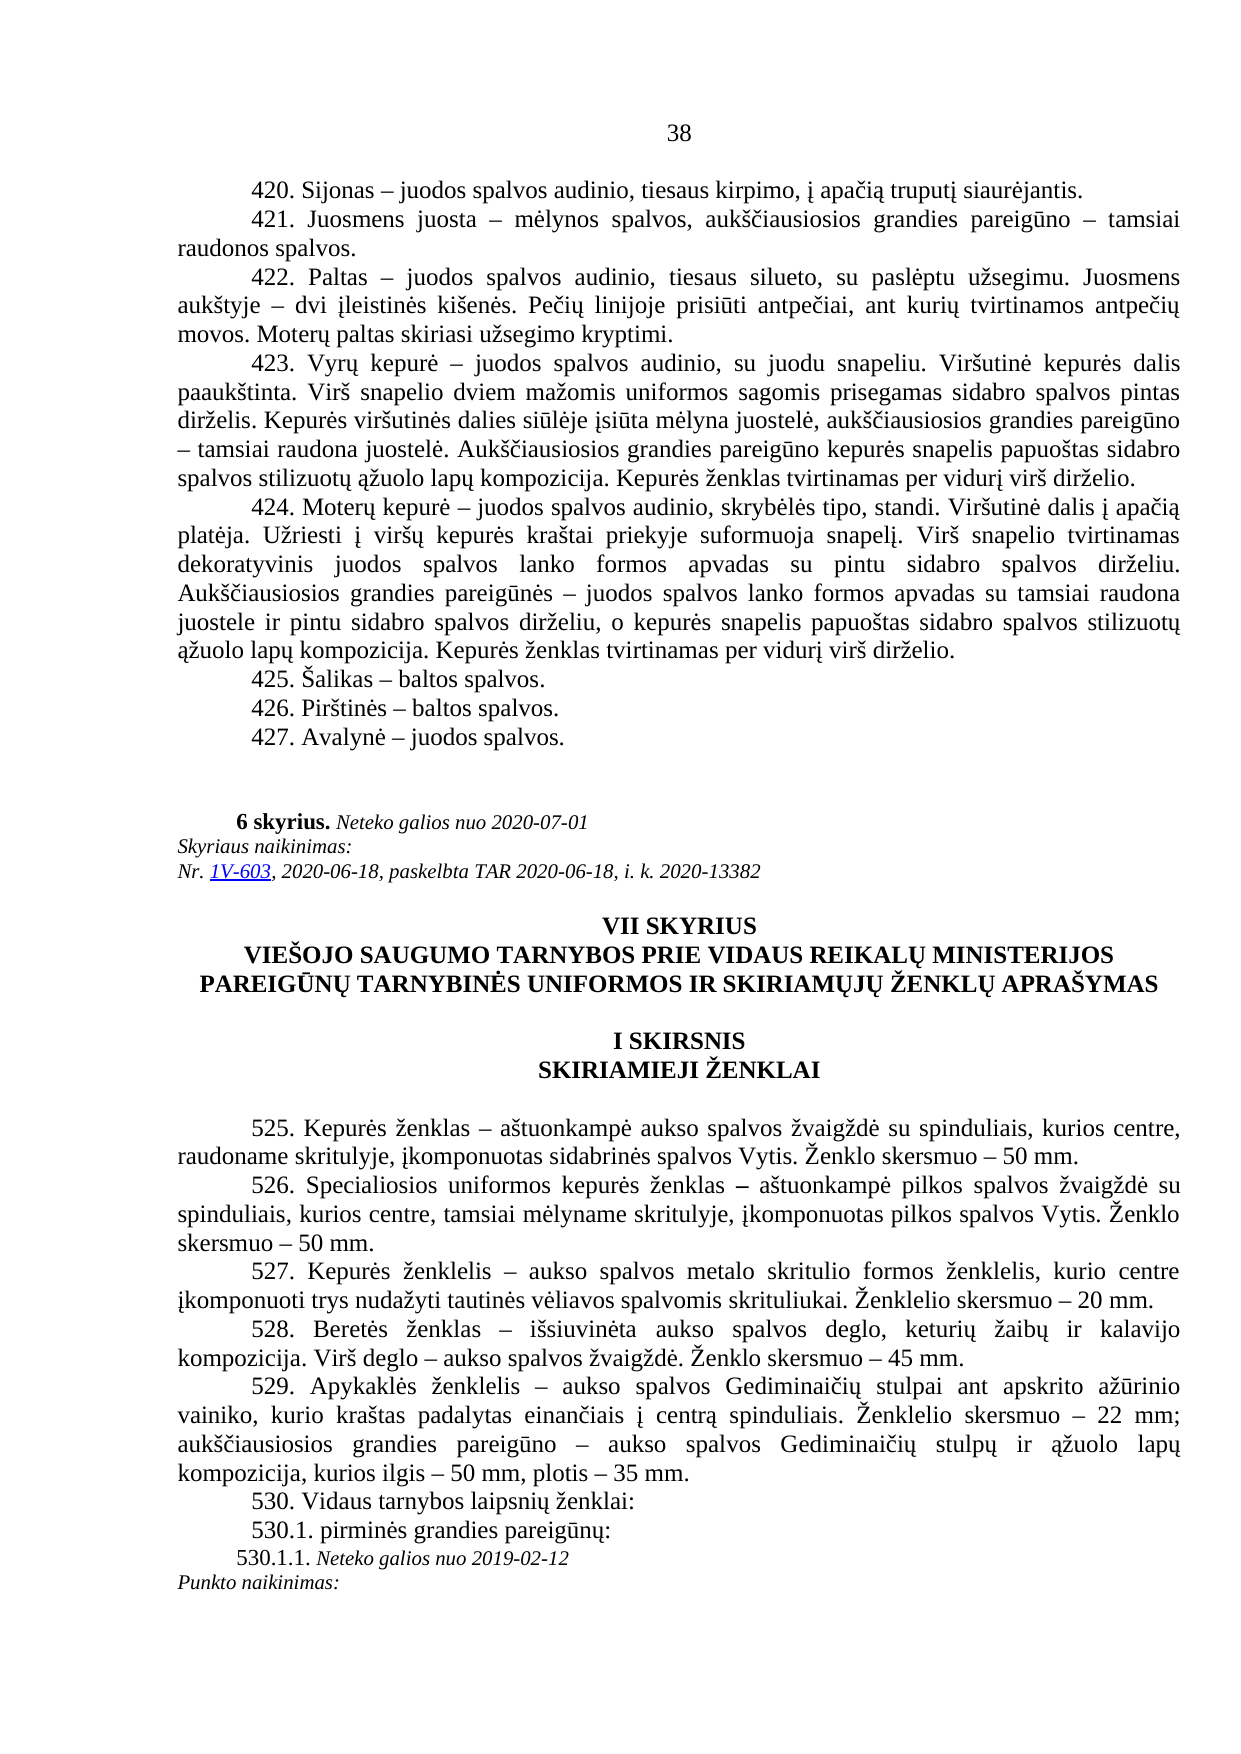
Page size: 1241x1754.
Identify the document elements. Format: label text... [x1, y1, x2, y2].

text 527. Kepurės ženklelis – aukso spalvos metalo skritulio formos ženklelis, kurio centre įkomponuoti trys nudažyti tautinės vėliavos spalvomis skrituliukai. Ženklelio skersmuo – 20 mm. [177, 1256, 1181, 1314]
text Punkto naikinimas: [177, 1570, 1181, 1594]
text 528. Beretės ženklas – išsiuvinėta aukso spalvos deglo, keturių žaibų ir kalavijo kompozicija. Virš deglo – aukso spalvos žvaigždė. Ženklo skersmuo – 45 mm. [177, 1314, 1181, 1371]
text 423. Vyrų kepurė – juodos spalvos audinio, su juodu snapeliu. Viršutinė kepurės dalis paaukštinta. Virš snapelio dviem mažomis uniformos sagomis prisegamas sidabro spalvos pintas dirželis. Kepurės viršutinės dalies siūlėje įsiūta mėlyna juostelė, aukščiausiosios grandies pareigūno – tamsiai raudona juostelė. Aukščiausiosios grandies pareigūno kepurės snapelis papuoštas sidabro spalvos stilizuotų ąžuolo lapų kompozicija. Kepurės ženklas tvirtinamas per vidurį virš dirželio. [177, 348, 1181, 492]
text 530.1.1. Neteko galios nuo 2019-02-12 [177, 1544, 1181, 1570]
text 6 skyrius. Neteko galios nuo 2020-07-01 [177, 808, 1181, 834]
text 427. Avalynė – juodos spalvos. [177, 722, 1181, 751]
text SKIRIAMIEJI ŽENKLAI [177, 1055, 1181, 1084]
text 420. Sijonas – juodos spalvos audinio, tiesaus kirpimo, į apačią truputį siaurėjantis. [177, 176, 1181, 204]
text 424. Moterų kepurė – juodos spalvos audinio, skrybėlės tipo, standi. Viršutinė dalis į apačią platėja. Užriesti į viršų kepurės kraštai priekyje suformuoja snapelį. Virš snapelio tvirtinamas dekoratyvinis juodos spalvos lanko formos apvadas su pintu sidabro spalvos dirželiu. Aukščiausiosios grandies pareigūnės – juodos spalvos lanko formos apvadas su tamsiai raudona juostele ir pintu sidabro spalvos dirželiu, o kepurės snapelis papuoštas sidabro spalvos stilizuotų ąžuolo lapų kompozicija. Kepurės ženklas tvirtinamas per vidurį virš dirželio. [177, 492, 1181, 664]
text 526. Specialiosios uniformos kepurės ženklas – aštuonkampė pilkos spalvos žvaigždė su spinduliais, kurios centre, tamsiai mėlyname skritulyje, įkomponuotas pilkos spalvos Vytis. Ženklo skersmuo – 50 mm. [177, 1170, 1181, 1256]
text VII SKYRIUS [177, 911, 1181, 940]
text 530. Vidaus tarnybos laipsnių ženklai: [177, 1486, 1181, 1515]
text VIEŠOJO SAUGUMO TARNYBOS PRIE VIDAUS REIKALŲ MINISTERIJOS PAREIGŪNŲ TARNYBINĖS UNIFORMOS IR SKIRIAMŲJŲ ŽENKLŲ APRAŠYMAS [177, 940, 1181, 998]
text 422. Paltas – juodos spalvos audinio, tiesaus silueto, su paslėptu užsegimu. Juosmens aukštyje – dvi įleistinės kišenės. Pečių linijoje prisiūti antpečiai, ant kurių tvirtinamos antpečių movos. Moterų paltas skiriasi užsegimo kryptimi. [177, 262, 1181, 348]
text 421. Juosmens juosta – mėlynos spalvos, aukščiausiosios grandies pareigūno – tamsiai raudonos spalvos. [177, 204, 1181, 262]
text 525. Kepurės ženklas – aštuonkampė aukso spalvos žvaigždė su spinduliais, kurios centre, raudoname skritulyje, įkomponuotas sidabrinės spalvos Vytis. Ženklo skersmuo – 50 mm. [177, 1113, 1181, 1170]
text 426. Pirštinės – baltos spalvos. [177, 693, 1181, 722]
text 530.1. pirminės grandies pareigūnų: [177, 1515, 1181, 1544]
text Nr. 1V-603, 2020-06-18, paskelbta TAR 2020-06-18, i. k. 2020-13382 [177, 858, 1181, 883]
text Skyriaus naikinimas: [177, 834, 1181, 858]
text I SKIRSNIS [177, 1026, 1181, 1055]
text 529. Apykaklės ženklelis – aukso spalvos Gediminaičių stulpai ant apskrito ažūrinio vainiko, kurio kraštas padalytas einančiais į centrą spinduliais. Ženklelio skersmuo – 22 mm; aukščiausiosios grandies pareigūno – aukso spalvos Gediminaičių stulpų ir ąžuolo lapų kompozicija, kurios ilgis – 50 mm, plotis – 35 mm. [177, 1371, 1181, 1486]
text 425. Šalikas – baltos spalvos. [177, 664, 1181, 693]
